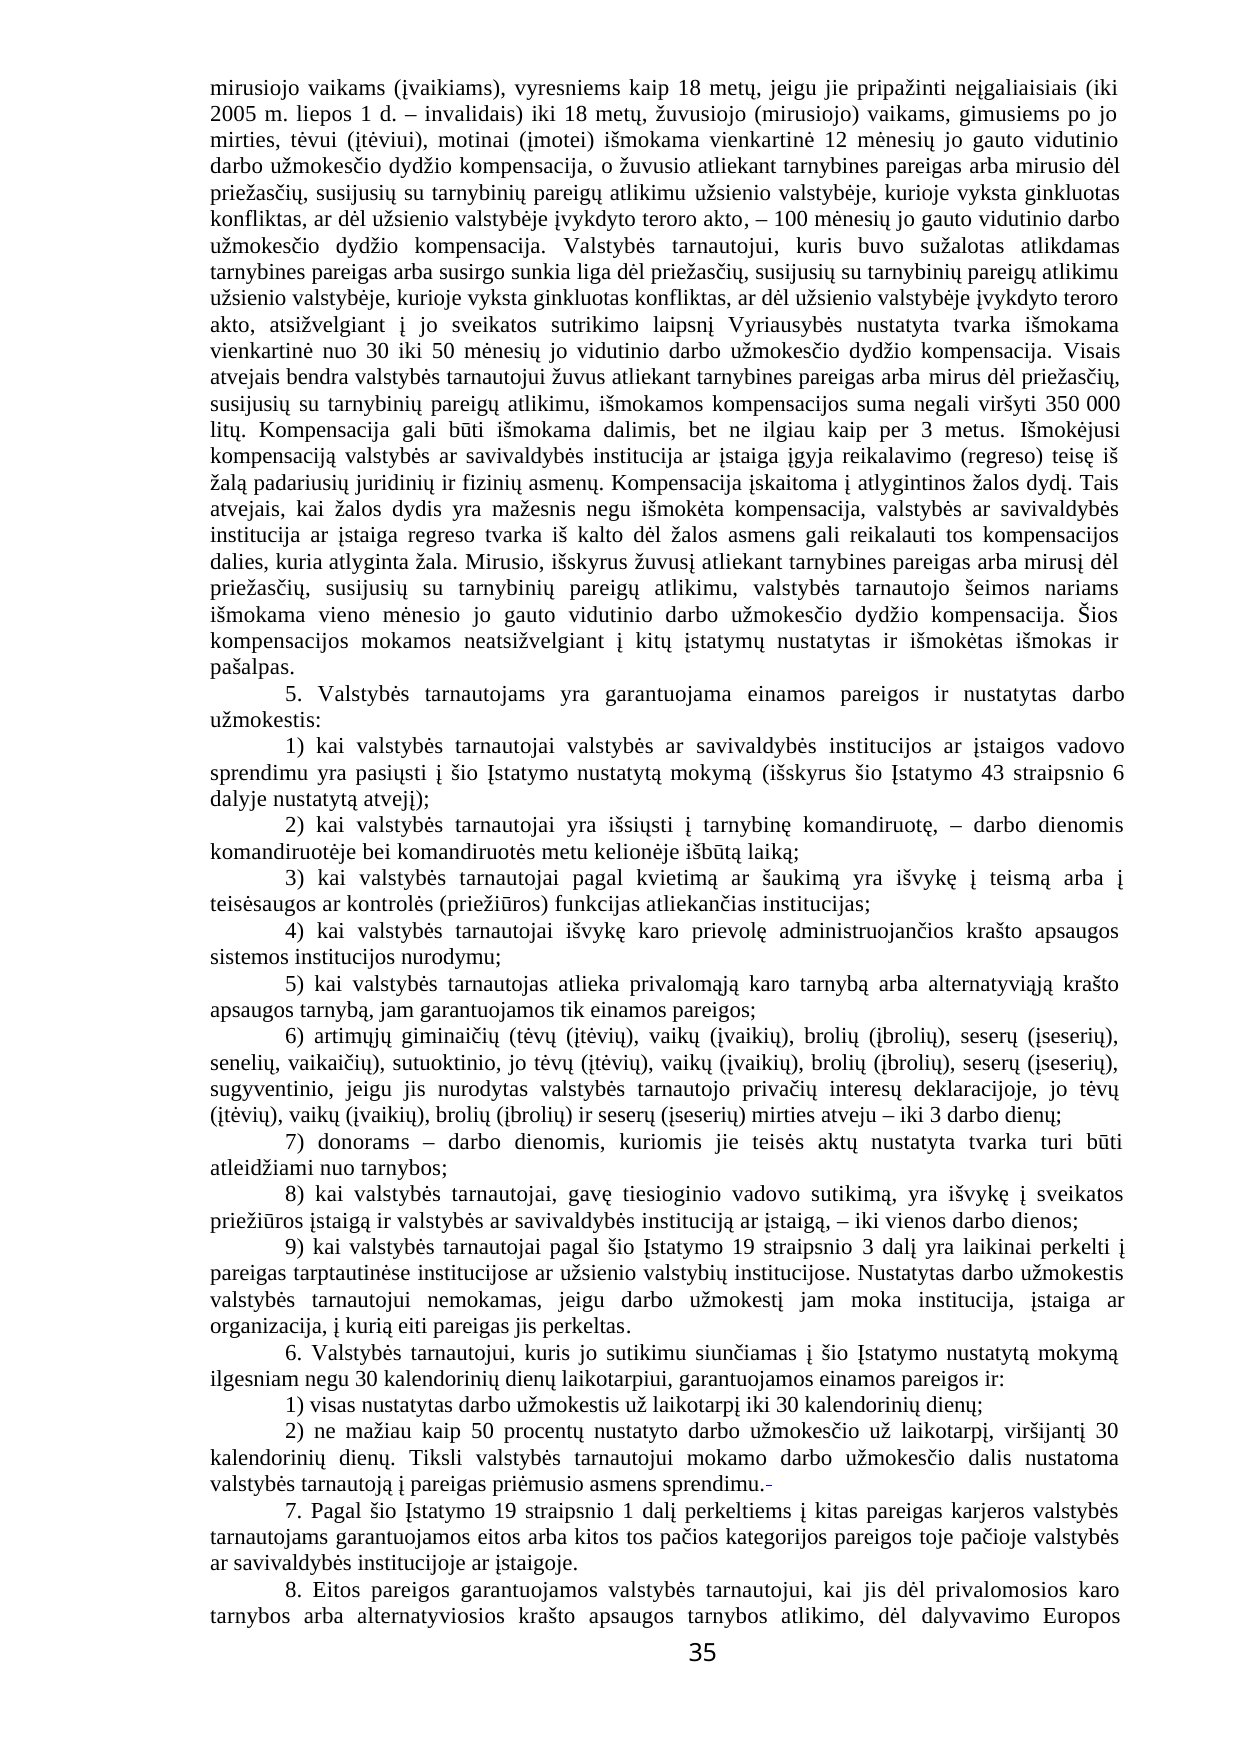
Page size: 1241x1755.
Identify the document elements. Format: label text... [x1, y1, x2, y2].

text 9) kai valstybės tarnautojai pagal šio Įstatymo 19 straipsnio 3 dalį yra laikinai perkelti į pareigas tarptautinėse institucijose ar užsienio valstybių institucijose. Nustatytas darbo užmokestis valstybės tarnautojui nemokamas, jeigu darbo užmokestį jam moka institucija, įstaiga ar organizacija, į kurią eiti pareigas jis perkeltas. [210, 1233, 1126, 1338]
text 2) ne mažiau kaip 50 procentų nustatyto darbo užmokesčio už laikotarpį, viršijantį 30 kalendorinių dienų. Tiksli valstybės tarnautojui mokamo darbo užmokesčio dalis nustatoma valstybės tarnautoją į pareigas priėmusio asmens sprendimu. [210, 1418, 1120, 1497]
text 8. Eitos pareigos garantuojamos valstybės tarnautojui, kai jis dėl privalomosios karo tarnybos arba alternatyviosios krašto apsaugos tarnybos atlikimo, dėl dalyvavimo Europos [210, 1576, 1120, 1628]
text 2) kai valstybės tarnautojai yra išsiųsti į tarnybinę komandiruotę, – darbo dienomis komandiruotėje bei komandiruotės metu kelionėje išbūtą laiką; [210, 811, 1126, 864]
text 6) artimųjų giminaičių (tėvų (įtėvių), vaikų (įvaikių), brolių (įbrolių), seserų (įseserių), senelių, vaikaičių), sutuoktinio, jo tėvų (įtėvių), vaikų (įvaikių), brolių (įbrolių), seserų (įseserių), sugyventinio, jeigu jis nurodytas valstybės tarnautojo privačių interesų deklaracijoje, jo tėvų (įtėvių), vaikų (įvaikių), brolių (įbrolių) ir seserų (įseserių) mirties atveju – iki 3 darbo dienų; [210, 1022, 1120, 1128]
text 8) kai valstybės tarnautojai, gavę tiesioginio vadovo sutikimą, yra išvykę į sveikatos priežiūros įstaigą ir valstybės ar savivaldybės instituciją ar įstaigą, – iki vienos darbo dienos; [210, 1180, 1126, 1233]
text 1) visas nustatytas darbo užmokestis už laikotarpį iki 30 kalendorinių dienų; [210, 1391, 1120, 1418]
text 1) kai valstybės tarnautojai valstybės ar savivaldybės institucijos ar įstaigos vadovo sprendimu yra pasiųsti į šio Įstatymo nustatytą mokymą (išskyrus šio Įstatymo 43 straipsnio 6 dalyje nustatytą atvejį); [210, 732, 1126, 811]
text 3) kai valstybės tarnautojai pagal kvietimą ar šaukimą yra išvykę į teismą arba į teisėsaugos ar kontrolės (priežiūros) funkcijas atliekančias institucijas; [210, 864, 1126, 917]
text 5. Valstybės tarnautojams yra garantuojama einamos pareigos ir nustatytas darbo užmokestis: [210, 680, 1126, 732]
text 4) kai valstybės tarnautojai išvykę karo prievolę administruojančios krašto apsaugos sistemos institucijos nurodymu; [210, 917, 1120, 969]
text 6. Valstybės tarnautojui, kuris jo sutikimu siunčiamas į šio Įstatymo nustatytą mokymą ilgesniam negu 30 kalendorinių dienų laikotarpiui, garantuojamos einamos pareigos ir: [210, 1338, 1120, 1391]
text mirusiojo vaikams (įvaikiams), vyresniems kaip 18 metų, jeigu jie pripažinti neįgaliaisiais (iki 2005 m. liepos 1 d. – invalidais) iki 18 metų, žuvusiojo (mirusiojo) vaikams, gimusiems po jo mirties, tėvui (įtėviui), motinai (įmotei) išmokama vienkartinė 12 mėnesių jo gauto vidutinio darbo užmokesčio dydžio kompensacija, o žuvusio atliekant tarnybines pareigas arba mirusio dėl priežasčių, susijusių su tarnybinių pareigų atlikimu užsienio valstybėje, kurioje vyksta ginkluotas konfliktas, ar dėl užsienio valstybėje įvykdyto teroro akto, – 100 mėnesių jo gauto vidutinio darbo užmokesčio dydžio kompensacija. Valstybės tarnautojui, kuris buvo sužalotas atlikdamas tarnybines pareigas arba susirgo sunkia liga dėl priežasčių, susijusių su tarnybinių pareigų atlikimu užsienio valstybėje, kurioje vyksta ginkluotas konfliktas, ar dėl užsienio valstybėje įvykdyto teroro akto, atsižvelgiant į jo sveikatos sutrikimo laipsnį Vyriausybės nustatyta tvarka išmokama vienkartinė nuo 30 iki 50 mėnesių jo vidutinio darbo užmokesčio dydžio kompensacija. Visais atvejais bendra valstybės tarnautojui žuvus atliekant tarnybines pareigas arba mirus dėl priežasčių, susijusių su tarnybinių pareigų atlikimu, išmokamos kompensacijos suma negali viršyti 350 000 litų. Kompensacija gali būti išmokama dalimis, bet ne ilgiau kaip per 3 metus. Išmokėjusi kompensaciją valstybės ar savivaldybės institucija ar įstaiga įgyja reikalavimo (regreso) teisę iš žalą padariusių juridinių ir fizinių asmenų. Kompensacija įskaitoma į atlygintinos žalos dydį. Tais atvejais, kai žalos dydis yra mažesnis negu išmokėta kompensacija, valstybės ar savivaldybės institucija ar įstaiga regreso tvarka iš kalto dėl žalos asmens gali reikalauti tos kompensacijos dalies, kuria atlyginta žala. Mirusio, išskyrus žuvusį atliekant tarnybines pareigas arba mirusį dėl priežasčių, susijusių su tarnybinių pareigų atlikimu, valstybės tarnautojo šeimos nariams išmokama vieno mėnesio jo gauto vidutinio darbo užmokesčio dydžio kompensacija. Šios kompensacijos mokamos neatsižvelgiant į kitų įstatymų nustatytas ir išmokėtas išmokas ir pašalpas. [210, 73, 1120, 680]
text 7. Pagal šio Įstatymo 19 straipsnio 1 dalį perkeltiems į kitas pareigas karjeros valstybės tarnautojams garantuojamos eitos arba kitos tos pačios kategorijos pareigos toje pačioje valstybės ar savivaldybės institucijoje ar įstaigoje. [210, 1497, 1120, 1576]
text 5) kai valstybės tarnautojas atlieka privalomąją karo tarnybą arba alternatyviąją krašto apsaugos tarnybą, jam garantuojamos tik einamos pareigos; [210, 969, 1120, 1022]
text 7) donorams – darbo dienomis, kuriomis jie teisės aktų nustatyta tvarka turi būti atleidžiami nuo tarnybos; [210, 1128, 1126, 1180]
